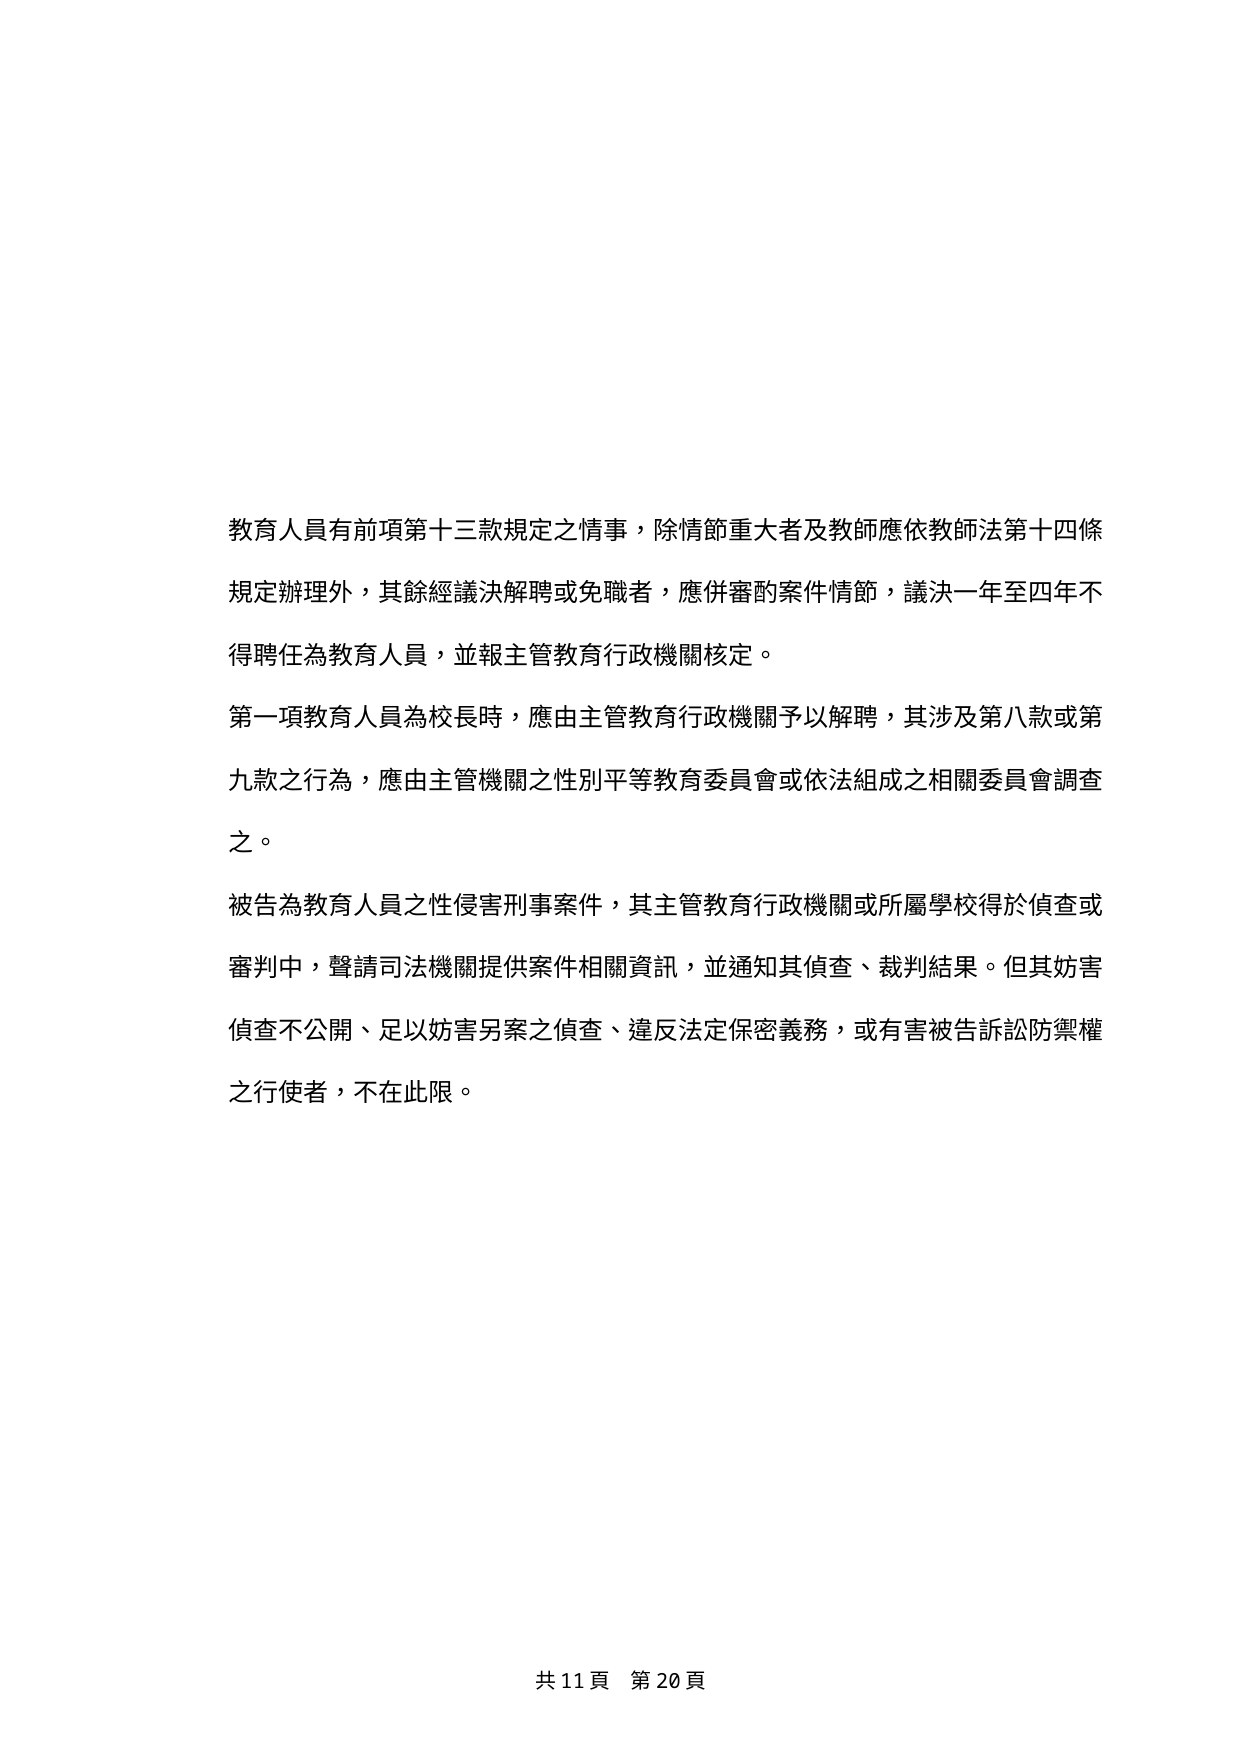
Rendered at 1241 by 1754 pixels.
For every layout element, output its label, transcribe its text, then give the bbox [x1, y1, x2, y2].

text 第一項教育人員為校長時，應由主管教育行政機關予以解聘，其涉及第八款或第九款之行為，應由主管機關之性別平等教育委員會或依法組成之相關委員會調查之。 [229, 674, 1122, 862]
text 被告為教育人員之性侵害刑事案件，其主管教育行政機關或所屬學校得於偵查或審判中，聲請司法機關提供案件相關資訊，並通知其偵查、裁判結果。但其妨害偵查不公開、足以妨害另案之偵查、違反法定保密義務，或有害被告訴訟防禦權之行使者，不在此限。 [229, 862, 1122, 1112]
text 教育人員有前項第十三款規定之情事，除情節重大者及教師應依教師法第十四條規定辦理外，其餘經議決解聘或免職者，應併審酌案件情節，議決一年至四年不得聘任為教育人員，並報主管教育行政機關核定。 [229, 487, 1122, 674]
